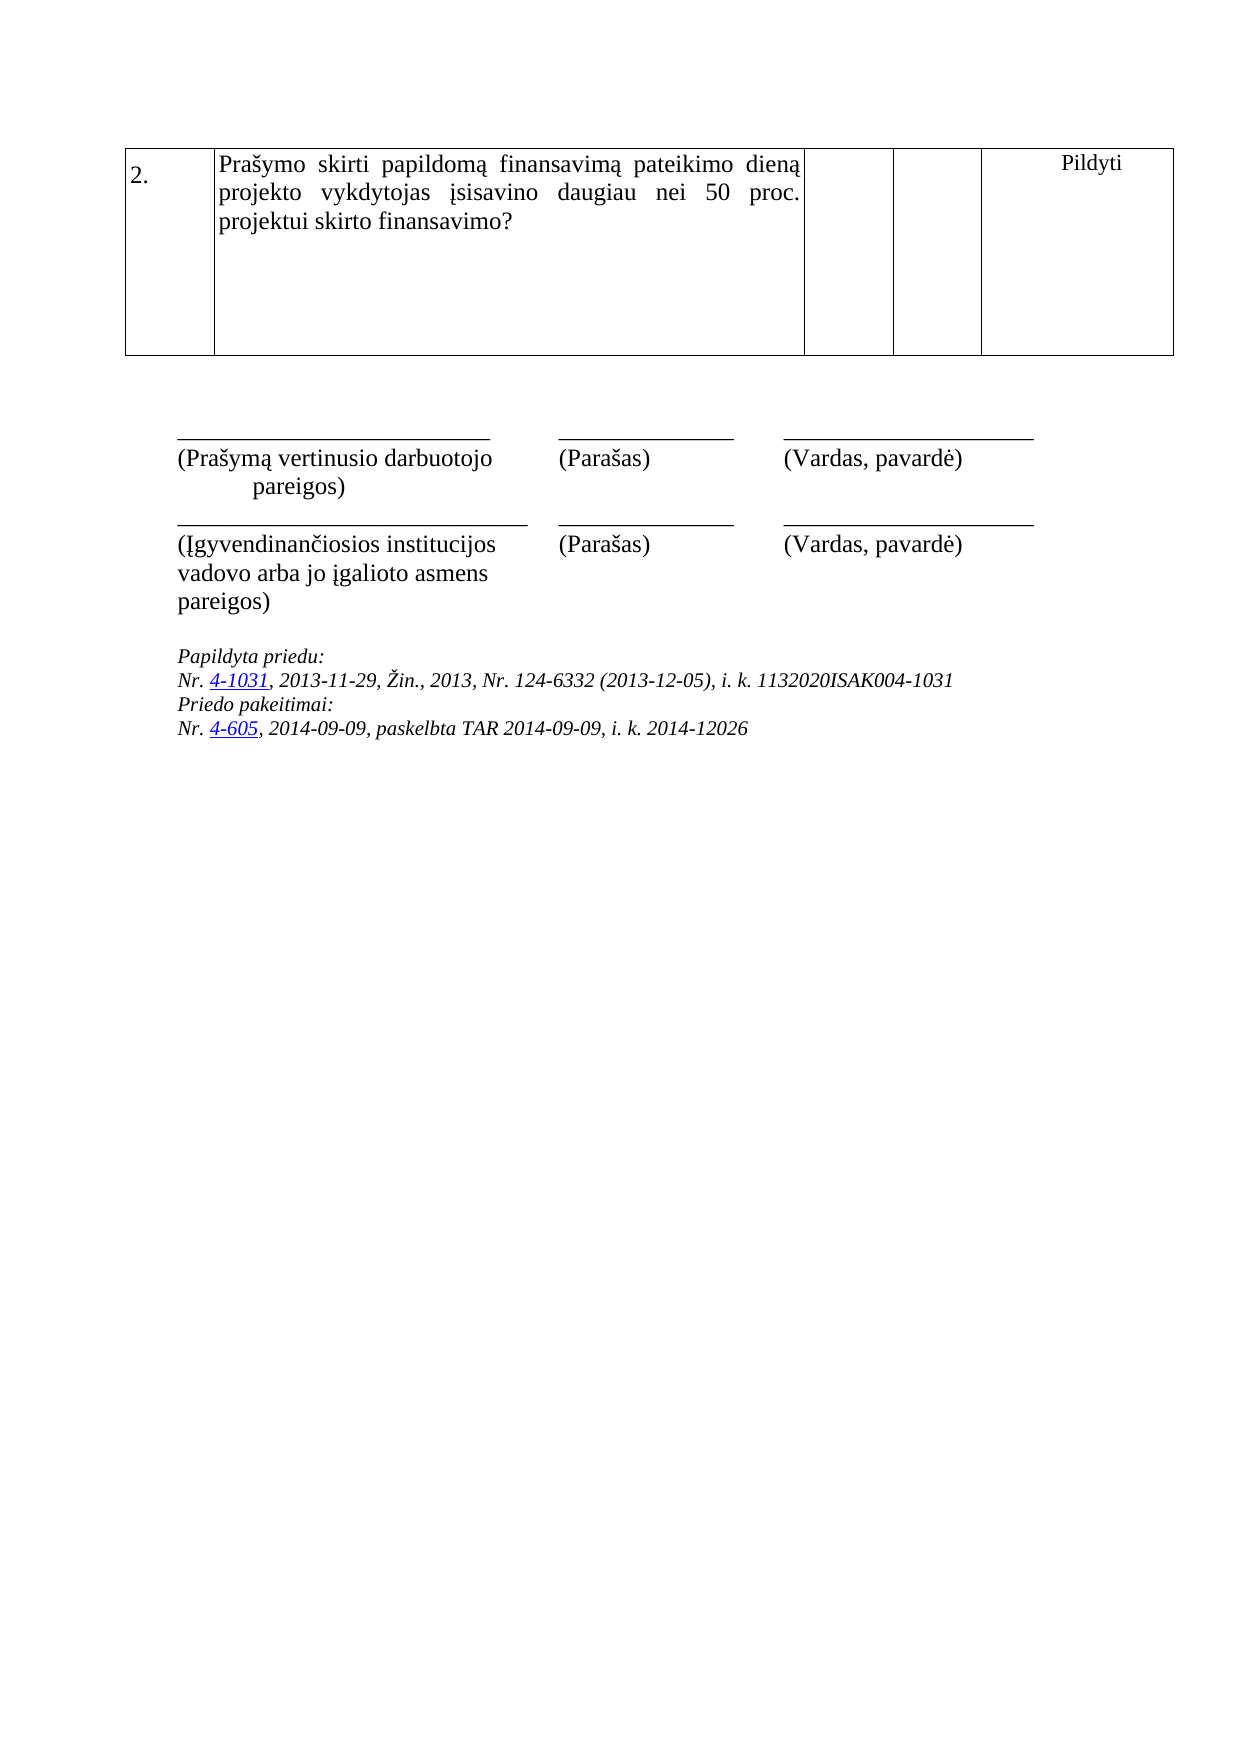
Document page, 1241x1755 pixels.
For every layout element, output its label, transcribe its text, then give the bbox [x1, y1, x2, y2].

text pareigos) [177, 586, 1122, 615]
text (Įgyvendinančiosios institucijos (Parašas) (Vardas, pavardė) [177, 529, 1122, 558]
table_cell [805, 149, 893, 355]
table_cell Prašymo skirti papildomą finansavimą pateikimo dieną projekto vykdytojas įsisavino daugiau nei 50 proc. projektui skirto finansavimo? [215, 149, 804, 355]
text pareigos) [177, 471, 1122, 500]
text vadovo arba jo įgalioto asmens [177, 558, 1122, 586]
text (Prašymą vertinusio darbuotojo (Parašas) (Vardas, pavardė) [177, 443, 1122, 471]
text _________________________ ______________ ____________________ [177, 414, 1122, 443]
text Nr. 4-1031, 2013-11-29, Žin., 2013, Nr. 124-6332 (2013-12-05), i. k. 1132020ISAK004-1031 [177, 668, 1122, 692]
table_cell 2. [126, 149, 214, 355]
text Papildyta priedu: [177, 644, 1122, 668]
text Nr. 4-605, 2014-09-09, paskelbta TAR 2014-09-09, i. k. 2014-12026 [177, 716, 1122, 740]
table_cell [894, 149, 981, 355]
text ____________________________ ______________ ____________________ [177, 500, 1122, 529]
text Priedo pakeitimai: [177, 692, 1122, 716]
table_cell Pildyti [982, 149, 1173, 355]
